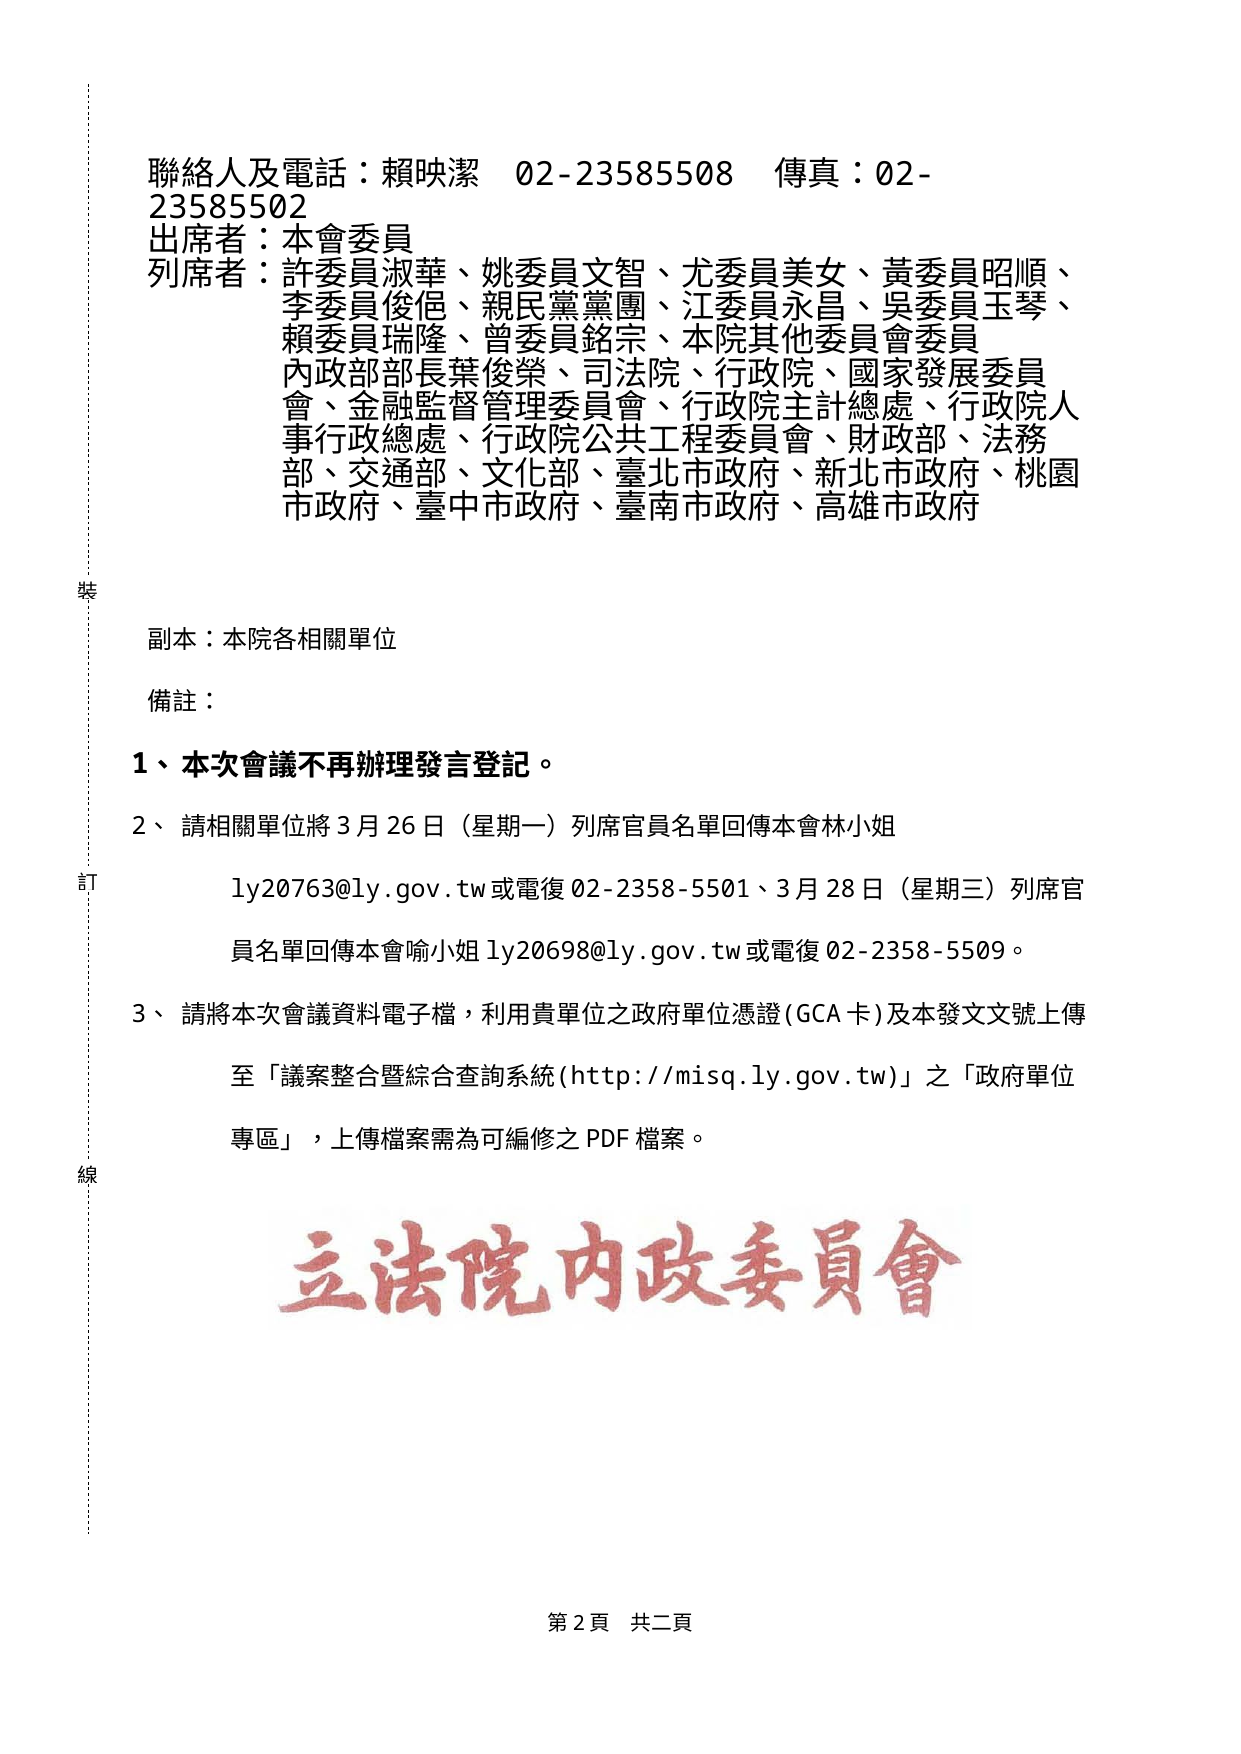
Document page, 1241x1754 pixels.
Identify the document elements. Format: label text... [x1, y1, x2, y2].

text 副本：本院各相關單位 [148, 596, 1092, 658]
list 本次會議不再辦理發言登記。 [131, 721, 1092, 783]
list 請相關單位將3月26日（星期一）列席官員名單回傳本會林小姐ly20763@ly.gov.tw或電復02-2358-5501、3月28日（星期三）列席官員名單回傳本會喻小姐ly20698@ly.gov.tw或電復02-2358-5509。 [131, 783, 1092, 971]
text 備註： [148, 658, 1092, 721]
text 列席者：許委員淑華、姚委員文智、尤委員美女、黃委員昭順、李委員俊俋、親民黨黨團、江委員永昌、吳委員玉琴、賴委員瑞隆、曾委員銘宗、本院其他委員會委員 內政部部長葉俊榮、司法院、行政院、國家發展委員會、金融監督管理委員會、行政院主計總處、行政院人事行政總處、行政院公共工程委員會、財政部、法務部、交通部、文化部、臺北市政府、新北市政府、桃園市政府、臺中市政府、臺南市政府、高雄市政府 [148, 258, 1092, 525]
list 請將本次會議資料電子檔，利用貴單位之政府單位憑證(GCA卡)及本發文文號上傳至「議案整合暨綜合查詢系統(http://misq.ly.gov.tw)」之「政府單位專區」，上傳檔案需為可編修之PDF檔案。 [131, 971, 1092, 1158]
text 出席者：本會委員 [148, 225, 1092, 258]
text 聯絡人及電話：賴映潔 02-23585508 傳真：02-23585502 [148, 158, 1092, 225]
